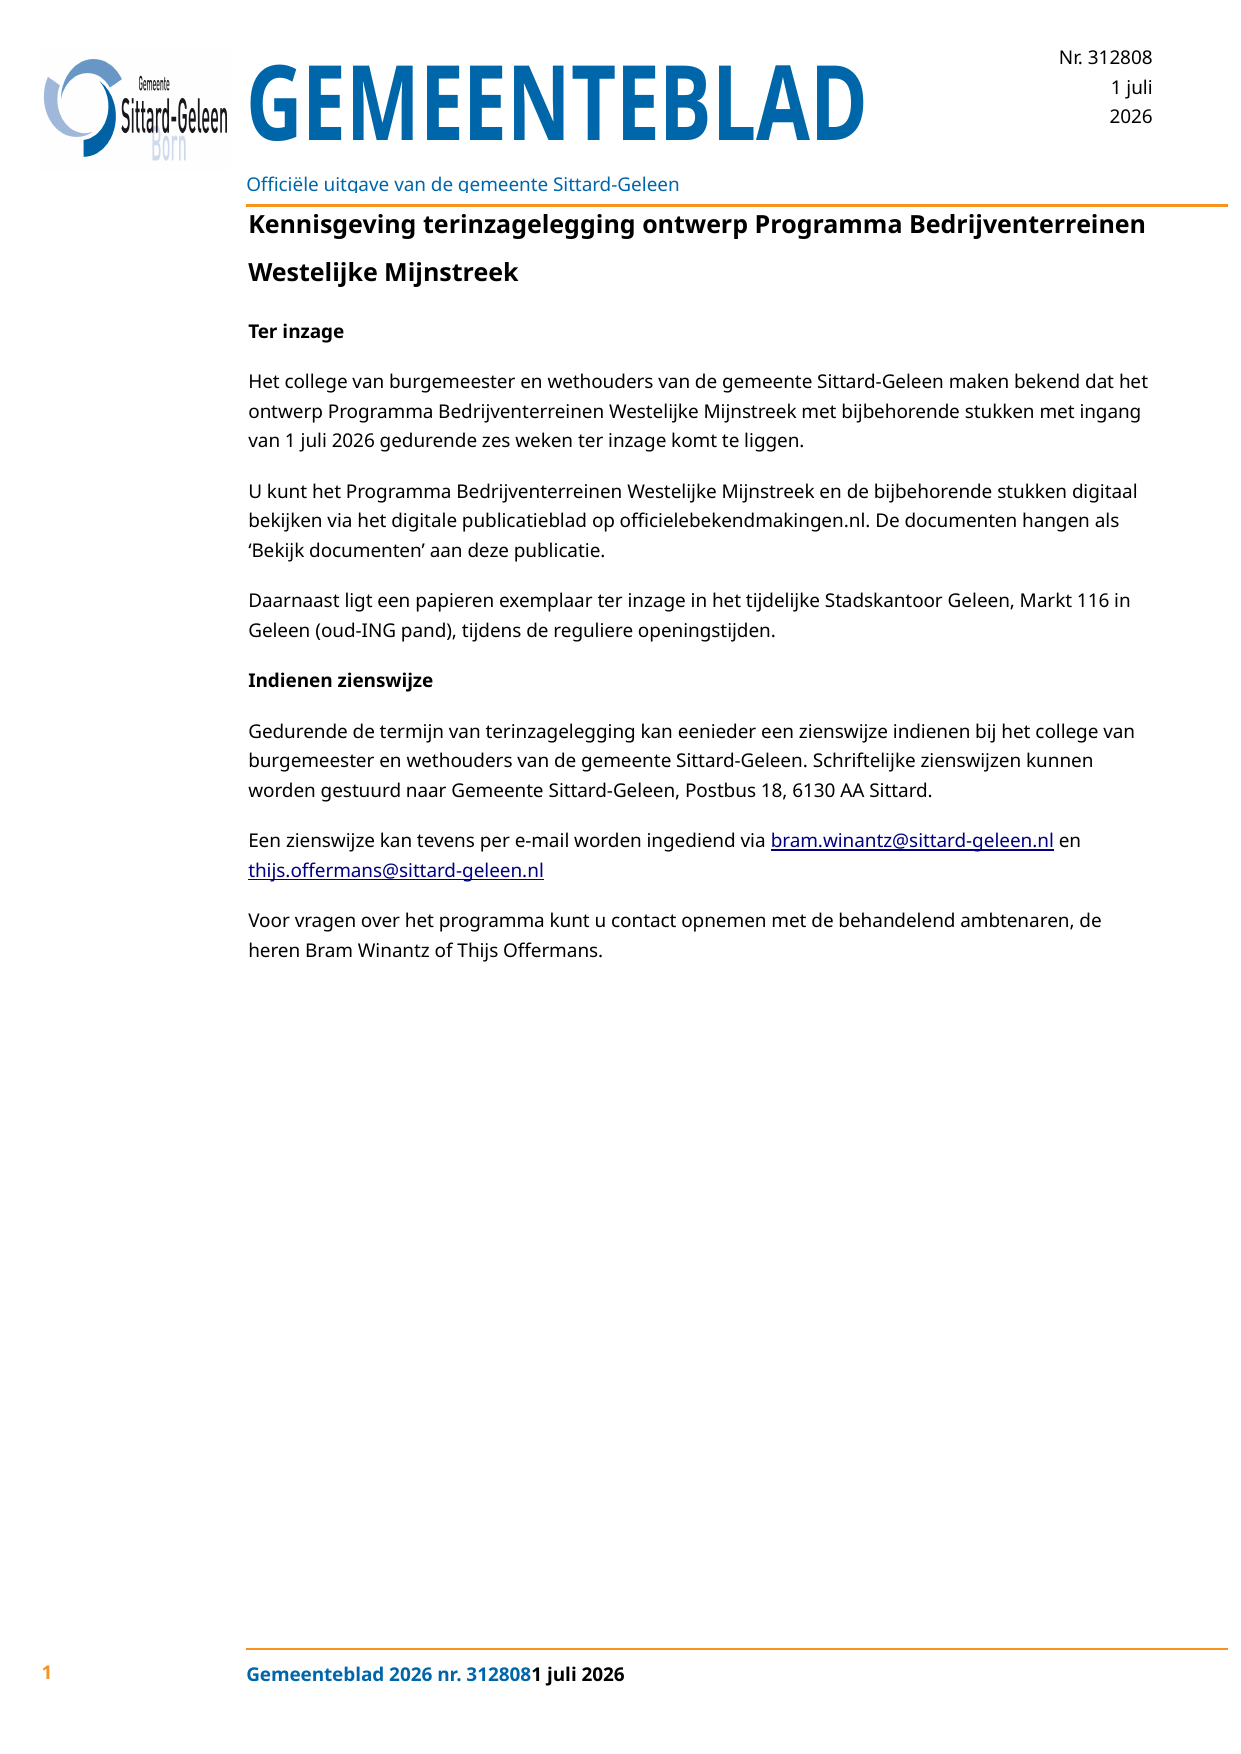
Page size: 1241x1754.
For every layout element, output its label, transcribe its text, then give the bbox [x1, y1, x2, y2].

text Daarnaast ligt een papieren exemplaar ter inzage in het tijdelijke Stadskantoor Geleen, Markt 116 in Geleen (oud-ING pand), tijdens de reguliere openingstijden. [248, 587, 1152, 643]
text Kennisgeving terinzagelegging ontwerp Programma Bedrijventerreinen Westelijke Mijnstreek [248, 207, 1152, 288]
text Gedurende de termijn van terinzagelegging kan eenieder een zienswijze indienen bij het college van burgemeester en wethouders van de gemeente Sittard-Geleen. Schriftelijke zienswijzen kunnen worden gestuurd naar Gemeente Sittard-Geleen, Postbus 18, 6130 AA Sittard. [248, 718, 1152, 803]
text Een zienswijze kan tevens per e-mail worden ingediend via bram.winantz@sittard-geleen.nl en thijs.offermans@sittard-geleen.nl [248, 827, 1152, 883]
text Ter inzage [248, 318, 1152, 344]
text Indienen zienswijze [248, 667, 1152, 693]
text U kunt het Programma Bedrijventerreinen Westelijke Mijnstreek en de bijbehorende stukken digitaal bekijken via het digitale publicatieblad op officielebekendmakingen.nl. De documenten hangen als ‘Bekijk documenten’ aan deze publicatie. [248, 478, 1152, 563]
text Voor vragen over het programma kunt u contact opnemen met de behandelend ambtenaren, de heren Bram Winantz of Thijs Offermans. [248, 907, 1152, 963]
picture [41, 47, 231, 172]
text Het college van burgemeester en wethouders van de gemeente Sittard-Geleen maken bekend dat het ontwerp Programma Bedrijventerreinen Westelijke Mijnstreek met bijbehorende stukken met ingang van 1 juli 2026 gedurende zes weken ter inzage komt te liggen. [248, 368, 1152, 453]
